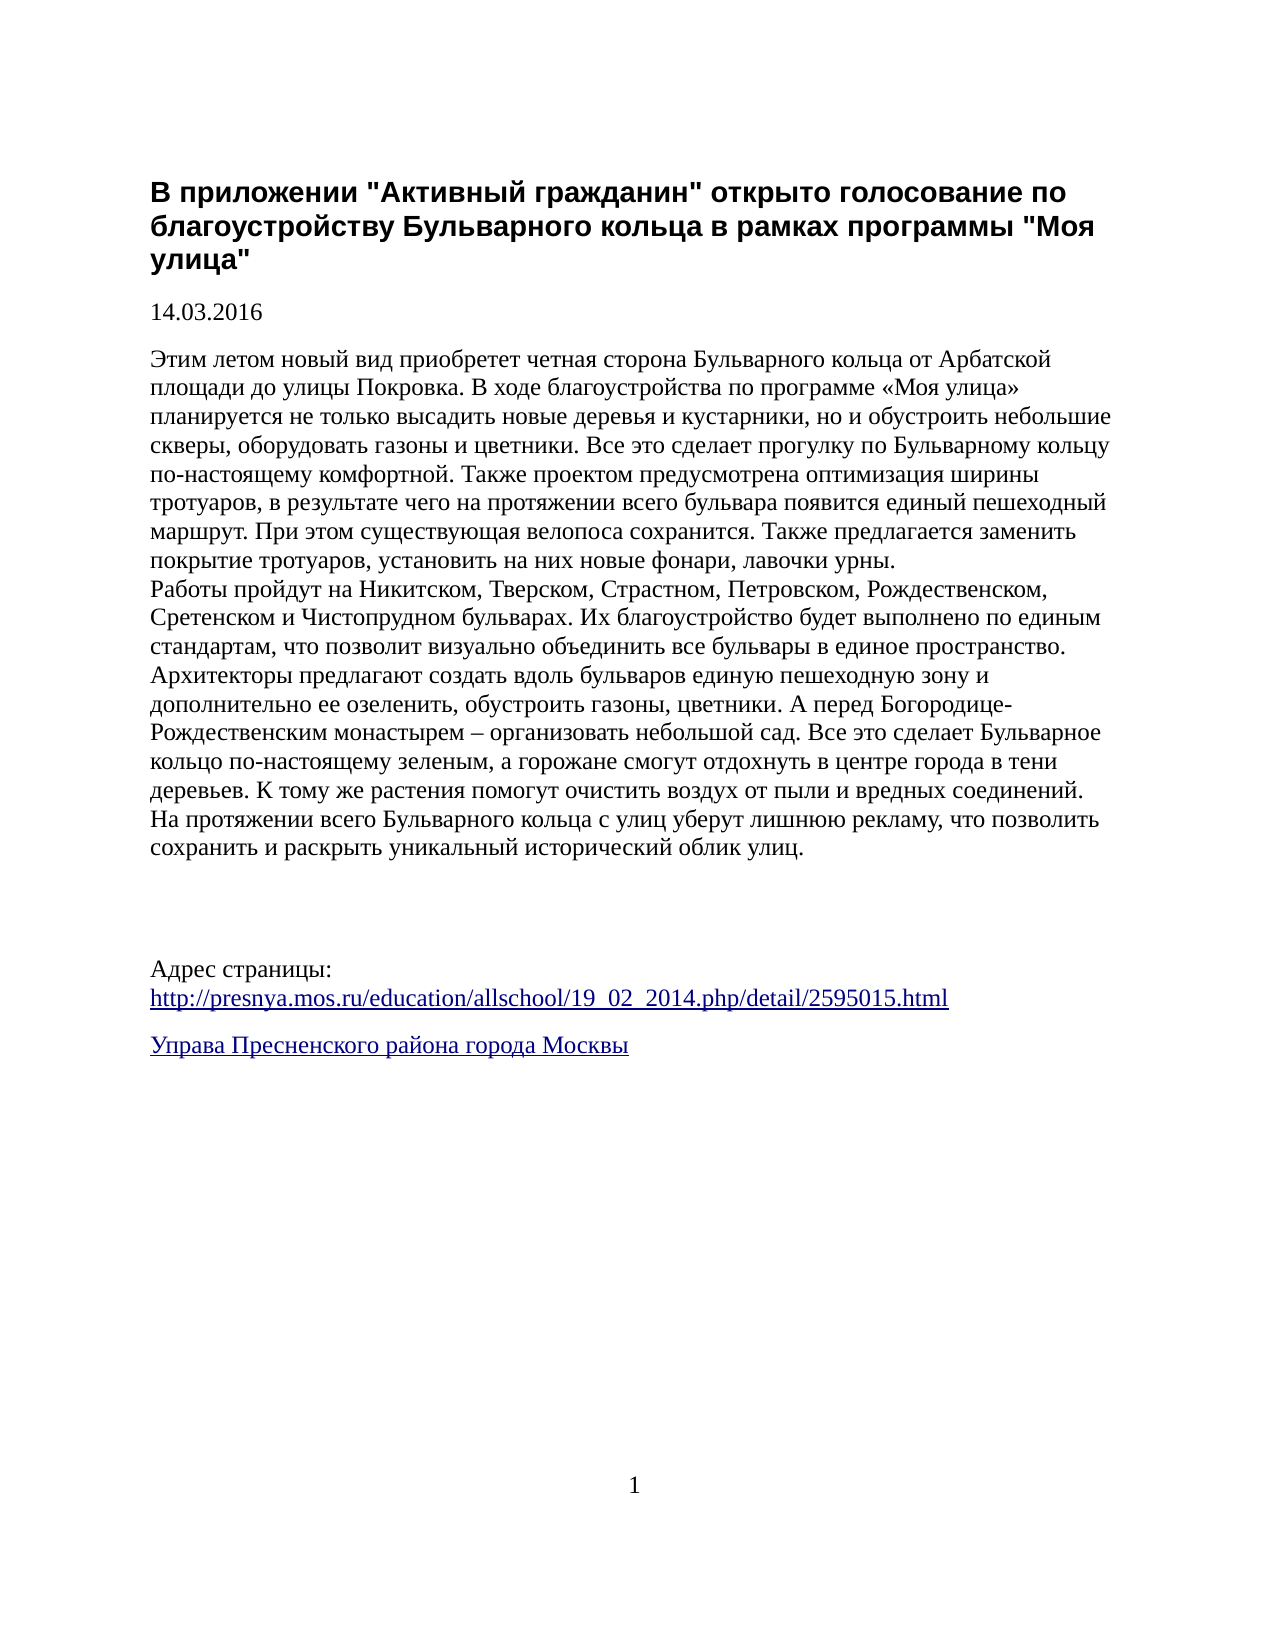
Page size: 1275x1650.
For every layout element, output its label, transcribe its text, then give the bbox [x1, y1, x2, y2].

text Управа Пресненского района города Москвы [150, 1030, 1125, 1059]
text Этим летом новый вид приобретет четная сторона Бульварного кольца от Арбатской площади до улицы Покровка. В ходе благоустройства по программе «Моя улица» планируется не только высадить новые деревья и кустарники, но и обустроить небольшие скверы, оборудовать газоны и цветники. Все это сделает прогулку по Бульварному кольцу по-настоящему комфортной. Также проектом предусмотрена оптимизация ширины тротуаров, в результате чего на протяжении всего бульвара появится единый пешеходный маршрут. При этом существующая велопоса сохранится. Также предлагается заменить покрытие тротуаров, установить на них новые фонари, лавочки урны. Работы пройдут на Никитском, Тверском, Страстном, Петровском, Рождественском, Сретенском и Чистопрудном бульварах. Их благоустройство будет выполнено по единым стандартам, что позволит визуально объединить все бульвары в единое пространство. Архитекторы предлагают создать вдоль бульваров единую пешеходную зону и дополнительно ее озеленить, обустроить газоны, цветники. А перед Богородице-Рождественским монастырем – организовать небольшой сад. Все это сделает Бульварное кольцо по-настоящему зеленым, а горожане смогут отдохнуть в центре города в тени деревьев. К тому же растения помогут очистить воздух от пыли и вредных соединений. На протяжении всего Бульварного кольца с улиц уберут лишнюю рекламу, что позволить сохранить и раскрыть уникальный исторический облик улиц. [150, 344, 1125, 861]
text Адрес страницы: http://presnya.mos.ru/education/allschool/19_02_2014.php/detail/2595015.html [150, 954, 1125, 1012]
subtitle В приложении "Активный гражданин" открыто голосование по благоустройству Бульварного кольца в рамках программы "Моя улица" [150, 175, 1125, 276]
text 14.03.2016 [150, 297, 1125, 326]
